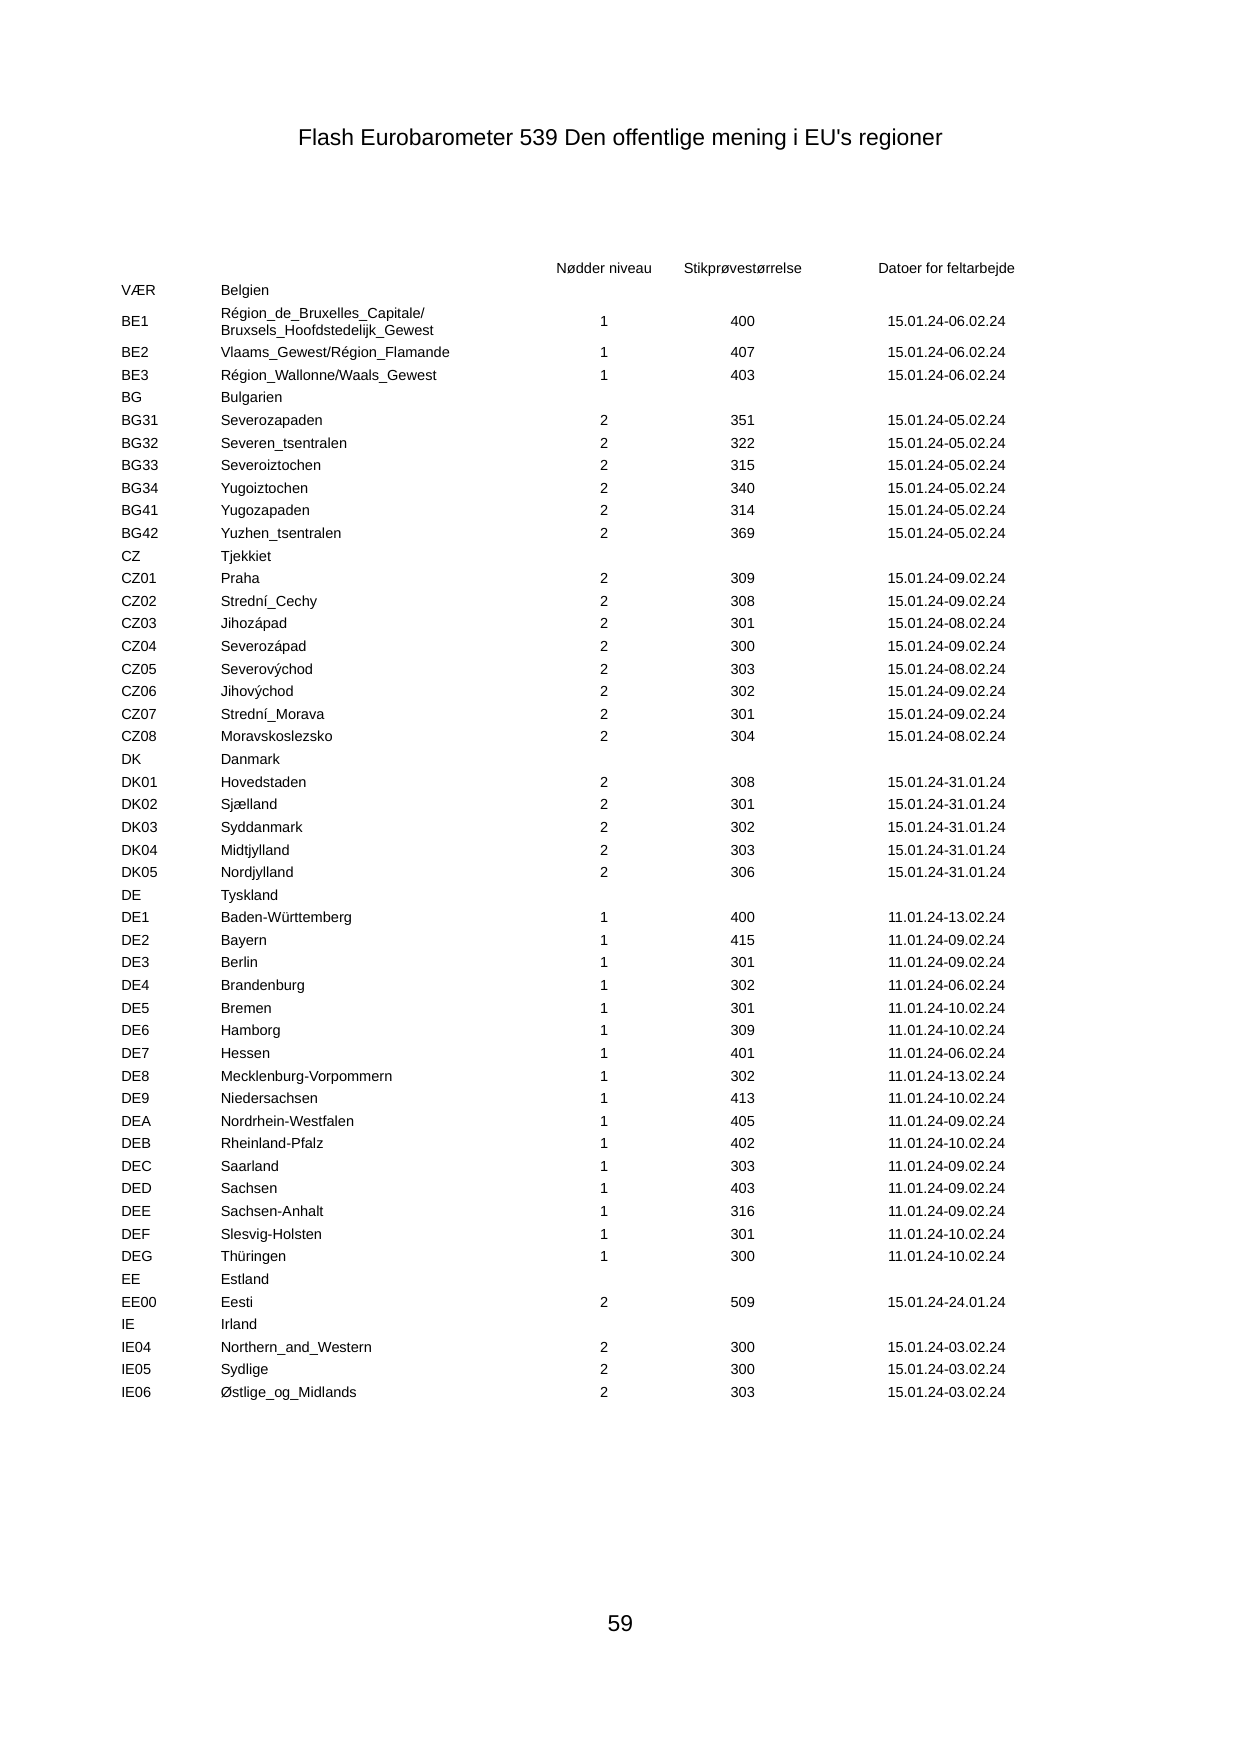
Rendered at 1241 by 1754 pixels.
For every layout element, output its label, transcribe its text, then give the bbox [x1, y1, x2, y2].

table_cell [673, 884, 812, 906]
table_cell Severovýchod [218, 658, 534, 680]
table_cell 413 [673, 1087, 812, 1109]
table_cell 15.01.24-31.01.24 [812, 838, 1081, 861]
table_cell 2 [535, 725, 673, 748]
table_cell 2 [535, 861, 673, 883]
table_cell 403 [673, 364, 812, 386]
table_cell 415 [673, 929, 812, 951]
table_cell [812, 544, 1081, 567]
table_cell 2 [535, 770, 673, 793]
table_cell 302 [673, 816, 812, 838]
table_cell 15.01.24-24.01.24 [812, 1290, 1081, 1313]
table_cell 2 [535, 1358, 673, 1381]
table_cell 300 [673, 1358, 812, 1381]
table_cell Jihozápad [218, 612, 534, 635]
table_header Stikprøvestørrelse [673, 256, 812, 279]
table_cell 1 [535, 1110, 673, 1132]
table_cell DE1 [118, 906, 218, 929]
table_cell 15.01.24-05.02.24 [812, 409, 1081, 431]
table_cell 509 [673, 1290, 812, 1313]
table_cell Sachsen-Anhalt [218, 1200, 534, 1222]
table_cell CZ03 [118, 612, 218, 635]
table_cell 1 [535, 1177, 673, 1200]
table_cell DE4 [118, 974, 218, 996]
table_cell 340 [673, 477, 812, 499]
table_cell CZ04 [118, 635, 218, 657]
table_cell Brandenburg [218, 974, 534, 996]
table_cell 309 [673, 567, 812, 589]
table_cell [673, 544, 812, 567]
table_cell 2 [535, 1290, 673, 1313]
table_cell 11.01.24-10.02.24 [812, 1223, 1081, 1245]
table_cell 2 [535, 793, 673, 816]
table_cell 300 [673, 1336, 812, 1358]
table_cell 11.01.24-09.02.24 [812, 951, 1081, 974]
table_cell EE [118, 1268, 218, 1290]
table_cell DEA [118, 1110, 218, 1132]
table_cell [673, 386, 812, 409]
table_cell 303 [673, 658, 812, 680]
table_cell Tyskland [218, 884, 534, 906]
table_cell DE8 [118, 1064, 218, 1087]
table_cell 11.01.24-09.02.24 [812, 1110, 1081, 1132]
table_cell 15.01.24-06.02.24 [812, 341, 1081, 363]
table_cell Strední_Cechy [218, 590, 534, 612]
table_cell CZ01 [118, 567, 218, 589]
table_cell 1 [535, 951, 673, 974]
table_cell 2 [535, 658, 673, 680]
table_cell 15.01.24-31.01.24 [812, 793, 1081, 816]
table_cell Yugoiztochen [218, 477, 534, 499]
table_cell DE2 [118, 929, 218, 951]
table_cell 1 [535, 974, 673, 996]
table_cell Tjekkiet [218, 544, 534, 567]
table_cell 301 [673, 793, 812, 816]
table_cell Nordrhein-Westfalen [218, 1110, 534, 1132]
table_cell BG31 [118, 409, 218, 431]
table_cell 322 [673, 431, 812, 454]
table_cell 11.01.24-09.02.24 [812, 1177, 1081, 1200]
table_cell 301 [673, 1223, 812, 1245]
table_cell [812, 884, 1081, 906]
table_cell 407 [673, 341, 812, 363]
table_cell [812, 386, 1081, 409]
table_cell DEG [118, 1245, 218, 1268]
table_cell 11.01.24-10.02.24 [812, 996, 1081, 1019]
table_cell 402 [673, 1132, 812, 1155]
table_cell [812, 748, 1081, 770]
table_cell 2 [535, 409, 673, 431]
table_cell 2 [535, 816, 673, 838]
table_cell 11.01.24-10.02.24 [812, 1019, 1081, 1042]
table_cell 1 [535, 996, 673, 1019]
table_cell 302 [673, 974, 812, 996]
table_cell 1 [535, 1019, 673, 1042]
table_cell DE5 [118, 996, 218, 1019]
table_cell 401 [673, 1042, 812, 1064]
table_cell IE05 [118, 1358, 218, 1381]
table_cell 2 [535, 635, 673, 657]
table_cell IE04 [118, 1336, 218, 1358]
table_cell Nordjylland [218, 861, 534, 883]
table_cell Sachsen [218, 1177, 534, 1200]
table_cell Hamborg [218, 1019, 534, 1042]
table_cell 400 [673, 302, 812, 341]
table_cell 302 [673, 1064, 812, 1087]
table_cell 15.01.24-08.02.24 [812, 658, 1081, 680]
table_cell 15.01.24-05.02.24 [812, 431, 1081, 454]
table_cell Syddanmark [218, 816, 534, 838]
table_cell CZ [118, 544, 218, 567]
table_cell 1 [535, 1087, 673, 1109]
table_cell Northern_and_Western [218, 1336, 534, 1358]
table_cell 15.01.24-05.02.24 [812, 477, 1081, 499]
table_cell Sjælland [218, 793, 534, 816]
table_cell Strední_Morava [218, 703, 534, 725]
table_cell 405 [673, 1110, 812, 1132]
table_cell [812, 279, 1081, 302]
table_cell Hessen [218, 1042, 534, 1064]
table_cell Bayern [218, 929, 534, 951]
table_cell 11.01.24-13.02.24 [812, 1064, 1081, 1087]
table_cell Severozápad [218, 635, 534, 657]
table_cell 303 [673, 1155, 812, 1177]
table_cell Rheinland-Pfalz [218, 1132, 534, 1155]
table_cell 316 [673, 1200, 812, 1222]
table_cell Vlaams_Gewest/Région_Flamande [218, 341, 534, 363]
table_cell 308 [673, 590, 812, 612]
table_cell BG32 [118, 431, 218, 454]
table_cell 2 [535, 680, 673, 703]
table_cell IE06 [118, 1381, 218, 1403]
table_cell Severozapaden [218, 409, 534, 431]
table_cell DE6 [118, 1019, 218, 1042]
table_cell Région_Wallonne/Waals_Gewest [218, 364, 534, 386]
table_cell [535, 279, 673, 302]
table_cell CZ07 [118, 703, 218, 725]
table_cell 11.01.24-13.02.24 [812, 906, 1081, 929]
table_cell [673, 1313, 812, 1336]
table_cell 308 [673, 770, 812, 793]
table_cell DK04 [118, 838, 218, 861]
table_header [218, 256, 534, 279]
table_cell VÆR [118, 279, 218, 302]
table_cell 2 [535, 612, 673, 635]
table_cell Berlin [218, 951, 534, 974]
table_cell DK03 [118, 816, 218, 838]
table_cell EE00 [118, 1290, 218, 1313]
table_cell 15.01.24-09.02.24 [812, 567, 1081, 589]
table_cell 400 [673, 906, 812, 929]
table_cell [535, 386, 673, 409]
table_cell 1 [535, 1132, 673, 1155]
table_cell [812, 1313, 1081, 1336]
table_cell 15.01.24-31.01.24 [812, 816, 1081, 838]
table_cell BE1 [118, 302, 218, 341]
table_cell BG42 [118, 522, 218, 544]
table_cell 11.01.24-09.02.24 [812, 1155, 1081, 1177]
table_cell [673, 748, 812, 770]
table_cell 15.01.24-05.02.24 [812, 522, 1081, 544]
table_cell 2 [535, 499, 673, 522]
table_cell 1 [535, 1155, 673, 1177]
table_header Nødder niveau [535, 256, 673, 279]
table_cell DEF [118, 1223, 218, 1245]
table_cell 15.01.24-03.02.24 [812, 1358, 1081, 1381]
table_cell BG [118, 386, 218, 409]
table_cell 301 [673, 996, 812, 1019]
table_cell 1 [535, 1064, 673, 1087]
table_cell 15.01.24-09.02.24 [812, 635, 1081, 657]
table_cell 1 [535, 929, 673, 951]
table_cell DK01 [118, 770, 218, 793]
table_cell CZ02 [118, 590, 218, 612]
table_cell 2 [535, 1381, 673, 1403]
table_cell 2 [535, 567, 673, 589]
table_cell Baden-Württemberg [218, 906, 534, 929]
table_cell 15.01.24-09.02.24 [812, 590, 1081, 612]
table_cell 1 [535, 302, 673, 341]
table_cell 2 [535, 838, 673, 861]
table_cell Bremen [218, 996, 534, 1019]
table_cell Hovedstaden [218, 770, 534, 793]
table_cell Mecklenburg-Vorpommern [218, 1064, 534, 1087]
table_cell DEB [118, 1132, 218, 1155]
table_header [118, 256, 218, 279]
table_cell 2 [535, 522, 673, 544]
table_cell 15.01.24-06.02.24 [812, 302, 1081, 341]
table_cell 1 [535, 1200, 673, 1222]
table_cell 11.01.24-10.02.24 [812, 1245, 1081, 1268]
table_cell 15.01.24-03.02.24 [812, 1336, 1081, 1358]
table_cell [812, 1268, 1081, 1290]
table_cell 2 [535, 703, 673, 725]
table_cell 369 [673, 522, 812, 544]
table_cell Slesvig-Holsten [218, 1223, 534, 1245]
table_cell 2 [535, 590, 673, 612]
table_cell [535, 544, 673, 567]
table_cell Estland [218, 1268, 534, 1290]
table_cell 303 [673, 838, 812, 861]
table_cell IE [118, 1313, 218, 1336]
table_cell 301 [673, 703, 812, 725]
table_cell 314 [673, 499, 812, 522]
table_cell DE9 [118, 1087, 218, 1109]
table_cell [535, 748, 673, 770]
table_cell Saarland [218, 1155, 534, 1177]
table_cell 1 [535, 906, 673, 929]
table_cell 15.01.24-06.02.24 [812, 364, 1081, 386]
table_cell DK [118, 748, 218, 770]
table_cell Bulgarien [218, 386, 534, 409]
table_cell BG34 [118, 477, 218, 499]
table_cell DK02 [118, 793, 218, 816]
table_cell 315 [673, 454, 812, 477]
table_cell 351 [673, 409, 812, 431]
table_cell 301 [673, 612, 812, 635]
table_cell 11.01.24-06.02.24 [812, 974, 1081, 996]
table_cell 15.01.24-31.01.24 [812, 861, 1081, 883]
table_cell Niedersachsen [218, 1087, 534, 1109]
table_cell [535, 1268, 673, 1290]
table_cell Thüringen [218, 1245, 534, 1268]
table_cell Irland [218, 1313, 534, 1336]
table_cell Région_de_Bruxelles_Capitale/Bruxsels_Hoofdstedelijk_Gewest [218, 302, 534, 341]
table_cell Danmark [218, 748, 534, 770]
table_cell Jihovýchod [218, 680, 534, 703]
table_cell Severen_tsentralen [218, 431, 534, 454]
table_cell 306 [673, 861, 812, 883]
table_cell 2 [535, 431, 673, 454]
table_cell 15.01.24-09.02.24 [812, 703, 1081, 725]
table_cell DED [118, 1177, 218, 1200]
table_cell DE7 [118, 1042, 218, 1064]
table_cell 1 [535, 364, 673, 386]
table_cell 1 [535, 1245, 673, 1268]
table_cell [535, 1313, 673, 1336]
table_cell DE [118, 884, 218, 906]
table_cell Midtjylland [218, 838, 534, 861]
table_cell BE3 [118, 364, 218, 386]
table_cell 11.01.24-09.02.24 [812, 1200, 1081, 1222]
table_cell Sydlige [218, 1358, 534, 1381]
table_cell Moravskoslezsko [218, 725, 534, 748]
table_cell 15.01.24-08.02.24 [812, 725, 1081, 748]
table_cell 11.01.24-06.02.24 [812, 1042, 1081, 1064]
table_cell DEE [118, 1200, 218, 1222]
table_cell 1 [535, 341, 673, 363]
table_cell 11.01.24-09.02.24 [812, 929, 1081, 951]
table_cell [535, 884, 673, 906]
table_cell 11.01.24-10.02.24 [812, 1132, 1081, 1155]
table_cell 15.01.24-05.02.24 [812, 499, 1081, 522]
table_cell 15.01.24-08.02.24 [812, 612, 1081, 635]
table_cell DEC [118, 1155, 218, 1177]
table_cell 309 [673, 1019, 812, 1042]
table_cell 403 [673, 1177, 812, 1200]
table_cell Severoiztochen [218, 454, 534, 477]
table_cell BG33 [118, 454, 218, 477]
table_header Datoer for feltarbejde [812, 256, 1081, 279]
table_cell 15.01.24-09.02.24 [812, 680, 1081, 703]
table_cell 1 [535, 1223, 673, 1245]
table_cell 11.01.24-10.02.24 [812, 1087, 1081, 1109]
table_cell [673, 279, 812, 302]
table_cell Praha [218, 567, 534, 589]
table_cell 2 [535, 477, 673, 499]
table_cell 301 [673, 951, 812, 974]
table_cell Yugozapaden [218, 499, 534, 522]
table_cell CZ08 [118, 725, 218, 748]
table_cell 303 [673, 1381, 812, 1403]
table_cell Belgien [218, 279, 534, 302]
table_cell [673, 1268, 812, 1290]
table_cell 300 [673, 635, 812, 657]
table_cell Yuzhen_tsentralen [218, 522, 534, 544]
table_cell Eesti [218, 1290, 534, 1313]
table_cell 15.01.24-31.01.24 [812, 770, 1081, 793]
table_cell CZ05 [118, 658, 218, 680]
table_cell 302 [673, 680, 812, 703]
table_cell Østlige_og_Midlands [218, 1381, 534, 1403]
table_cell BG41 [118, 499, 218, 522]
table_cell CZ06 [118, 680, 218, 703]
table_cell DE3 [118, 951, 218, 974]
table_cell 304 [673, 725, 812, 748]
table_cell 2 [535, 1336, 673, 1358]
table_cell 15.01.24-03.02.24 [812, 1381, 1081, 1403]
table_cell 2 [535, 454, 673, 477]
table_cell 15.01.24-05.02.24 [812, 454, 1081, 477]
table_cell 300 [673, 1245, 812, 1268]
table_cell DK05 [118, 861, 218, 883]
table_cell BE2 [118, 341, 218, 363]
table_cell 1 [535, 1042, 673, 1064]
